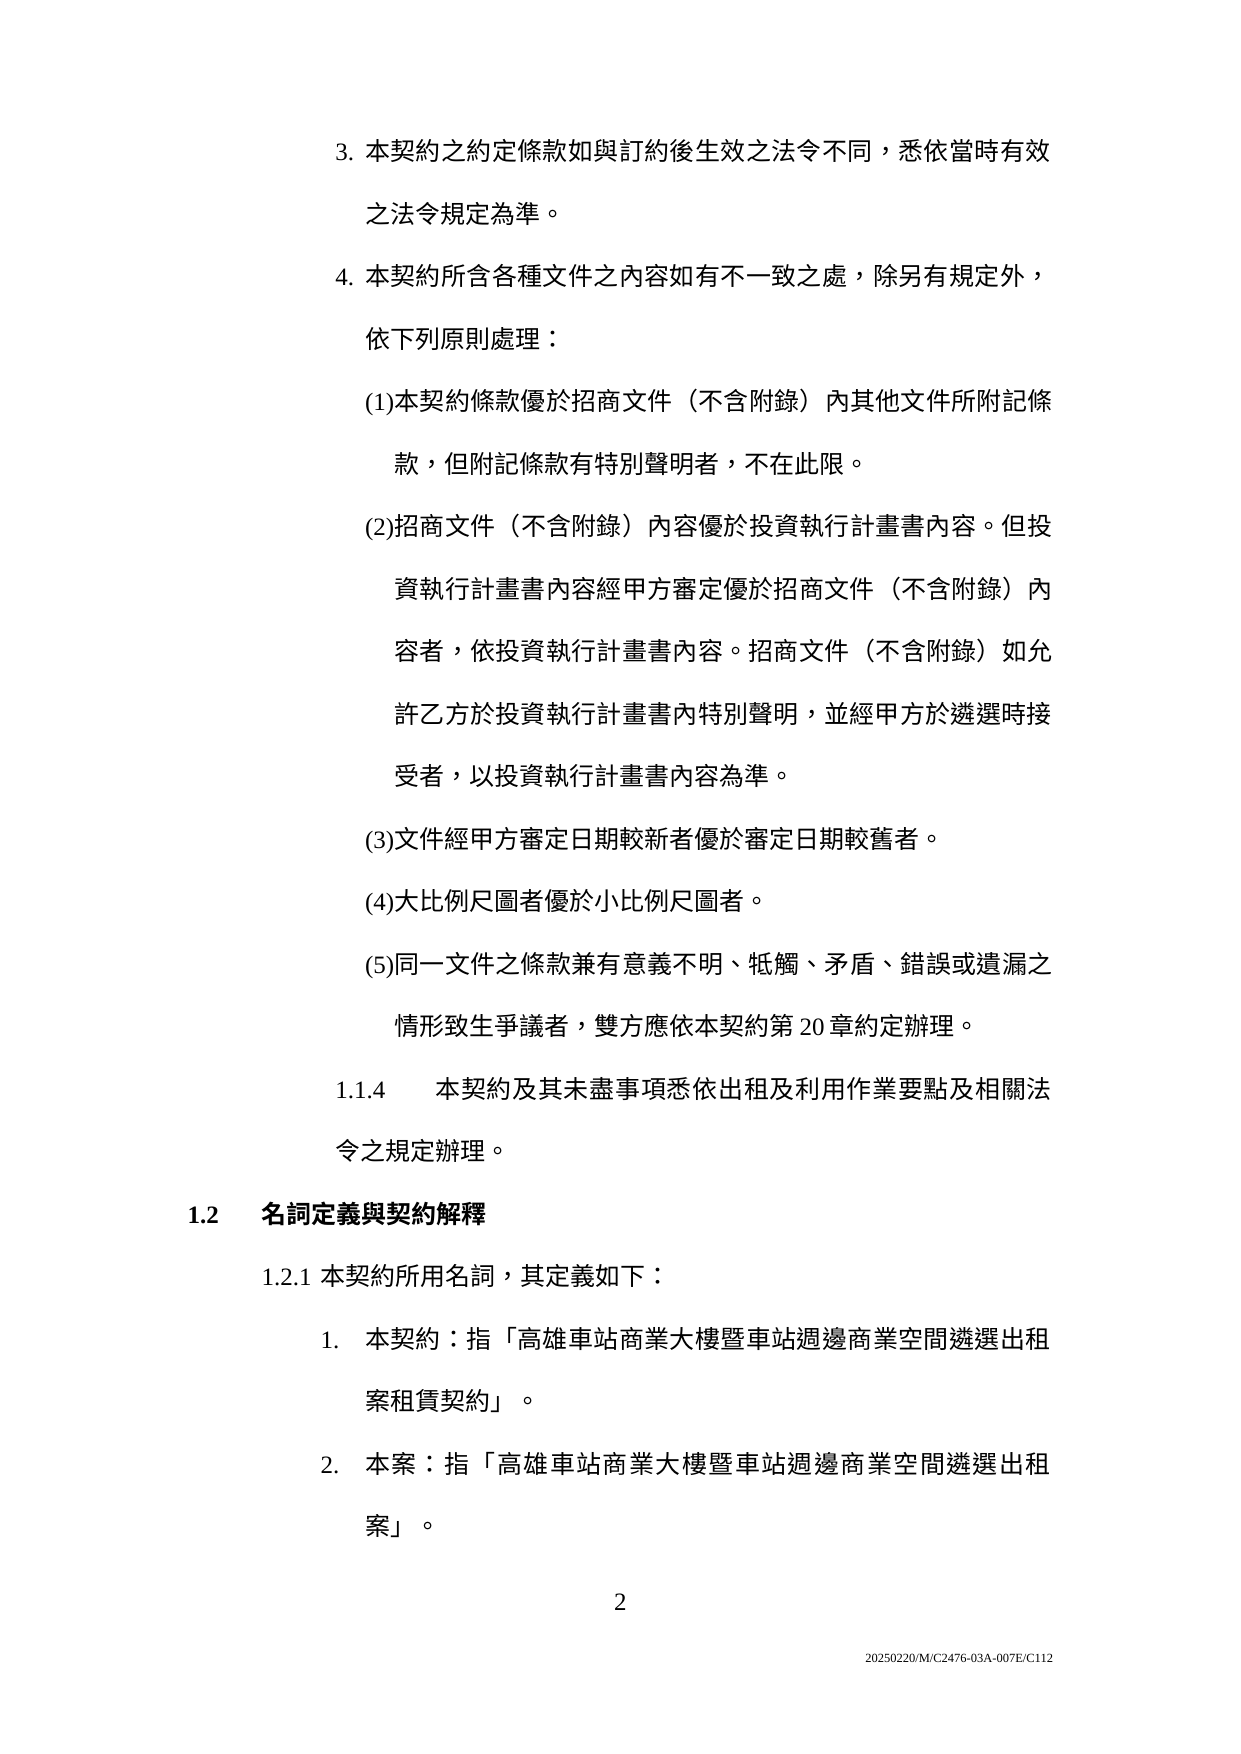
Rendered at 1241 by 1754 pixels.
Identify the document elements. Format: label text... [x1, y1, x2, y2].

subtitle 本契約之約定條款如與訂約後生效之法令不同，悉依當時有效之法令規定為準。 [335, 108, 1053, 233]
subtitle 本案：指「高雄車站商業大樓暨車站週邊商業空間遴選出租案」。 [320, 1421, 1053, 1546]
subtitle 名詞定義與契約解釋 [187, 1171, 1053, 1233]
subtitle 大比例尺圖者優於小比例尺圖者。 [365, 858, 1053, 921]
subtitle 招商文件（不含附錄）內容優於投資執行計畫書內容。但投資執行計畫書內容經甲方審定優於招商文件（不含附錄）內容者，依投資執行計畫書內容。招商文件（不含附錄）如允許乙方於投資執行計畫書內特別聲明，並經甲方於遴選時接受者，以投資執行計畫書內容為準。 [365, 483, 1053, 796]
subtitle 本契約：指「高雄車站商業大樓暨車站週邊商業空間遴選出租案租賃契約」。 [320, 1296, 1053, 1421]
subtitle 本契約條款優於招商文件（不含附錄）內其他文件所附記條款，但附記條款有特別聲明者，不在此限。 [365, 358, 1053, 483]
subtitle 本契約及其未盡事項悉依出租及利用作業要點及相關法令之規定辦理。 [335, 1046, 1053, 1171]
subtitle 文件經甲方審定日期較新者優於審定日期較舊者。 [365, 796, 1053, 858]
subtitle 本契約所含各種文件之內容如有不一致之處，除另有規定外，依下列原則處理： [335, 233, 1053, 358]
subtitle 本契約所用名詞，其定義如下： [261, 1233, 1053, 1296]
subtitle 同一文件之條款兼有意義不明、牴觸、矛盾、錯誤或遺漏之情形致生爭議者，雙方應依本契約第20章約定辦理。 [365, 921, 1053, 1046]
